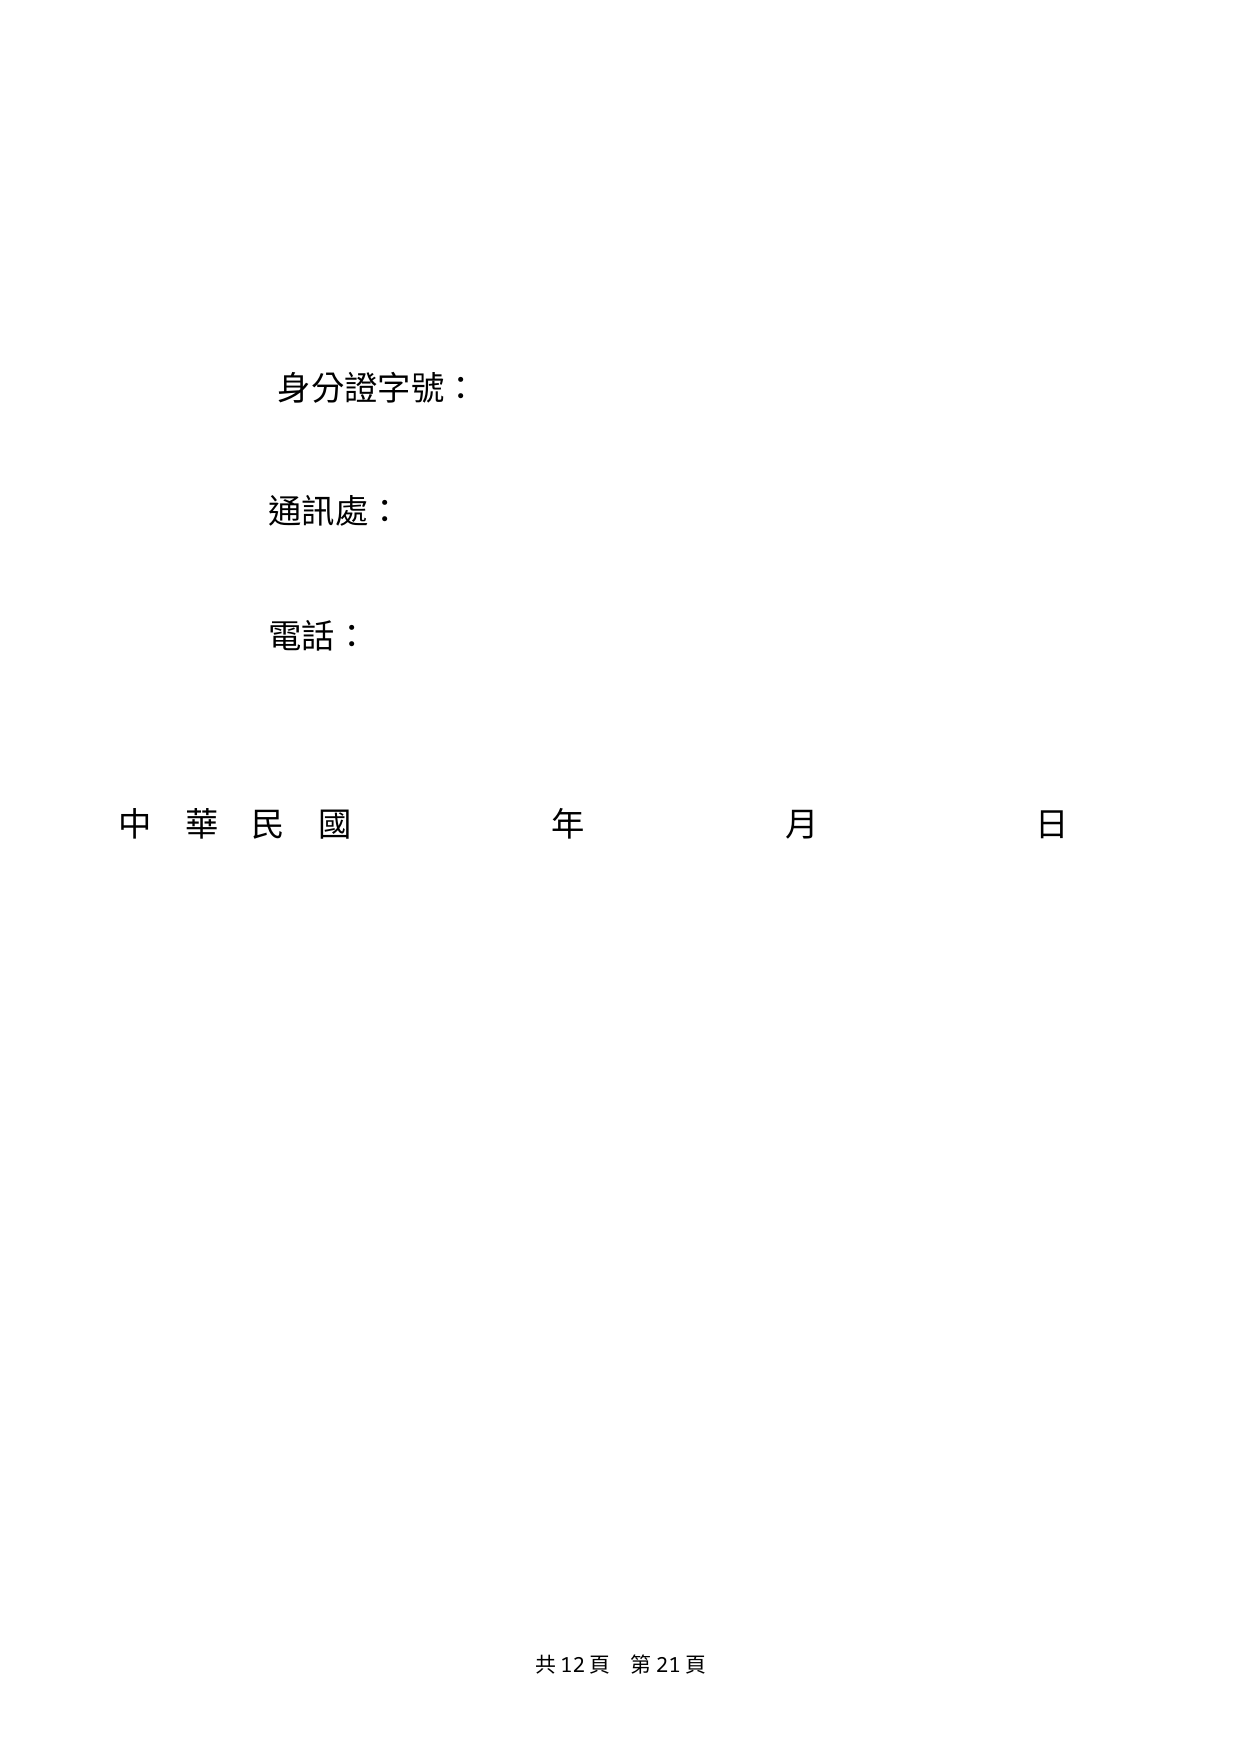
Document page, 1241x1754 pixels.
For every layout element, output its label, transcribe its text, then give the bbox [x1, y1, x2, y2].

text 電話： [118, 593, 1122, 655]
text 中 華 民 國 年 月 日 [118, 780, 1122, 843]
text 身分證字號： [118, 343, 1122, 405]
text 通訊處： [118, 468, 1122, 530]
